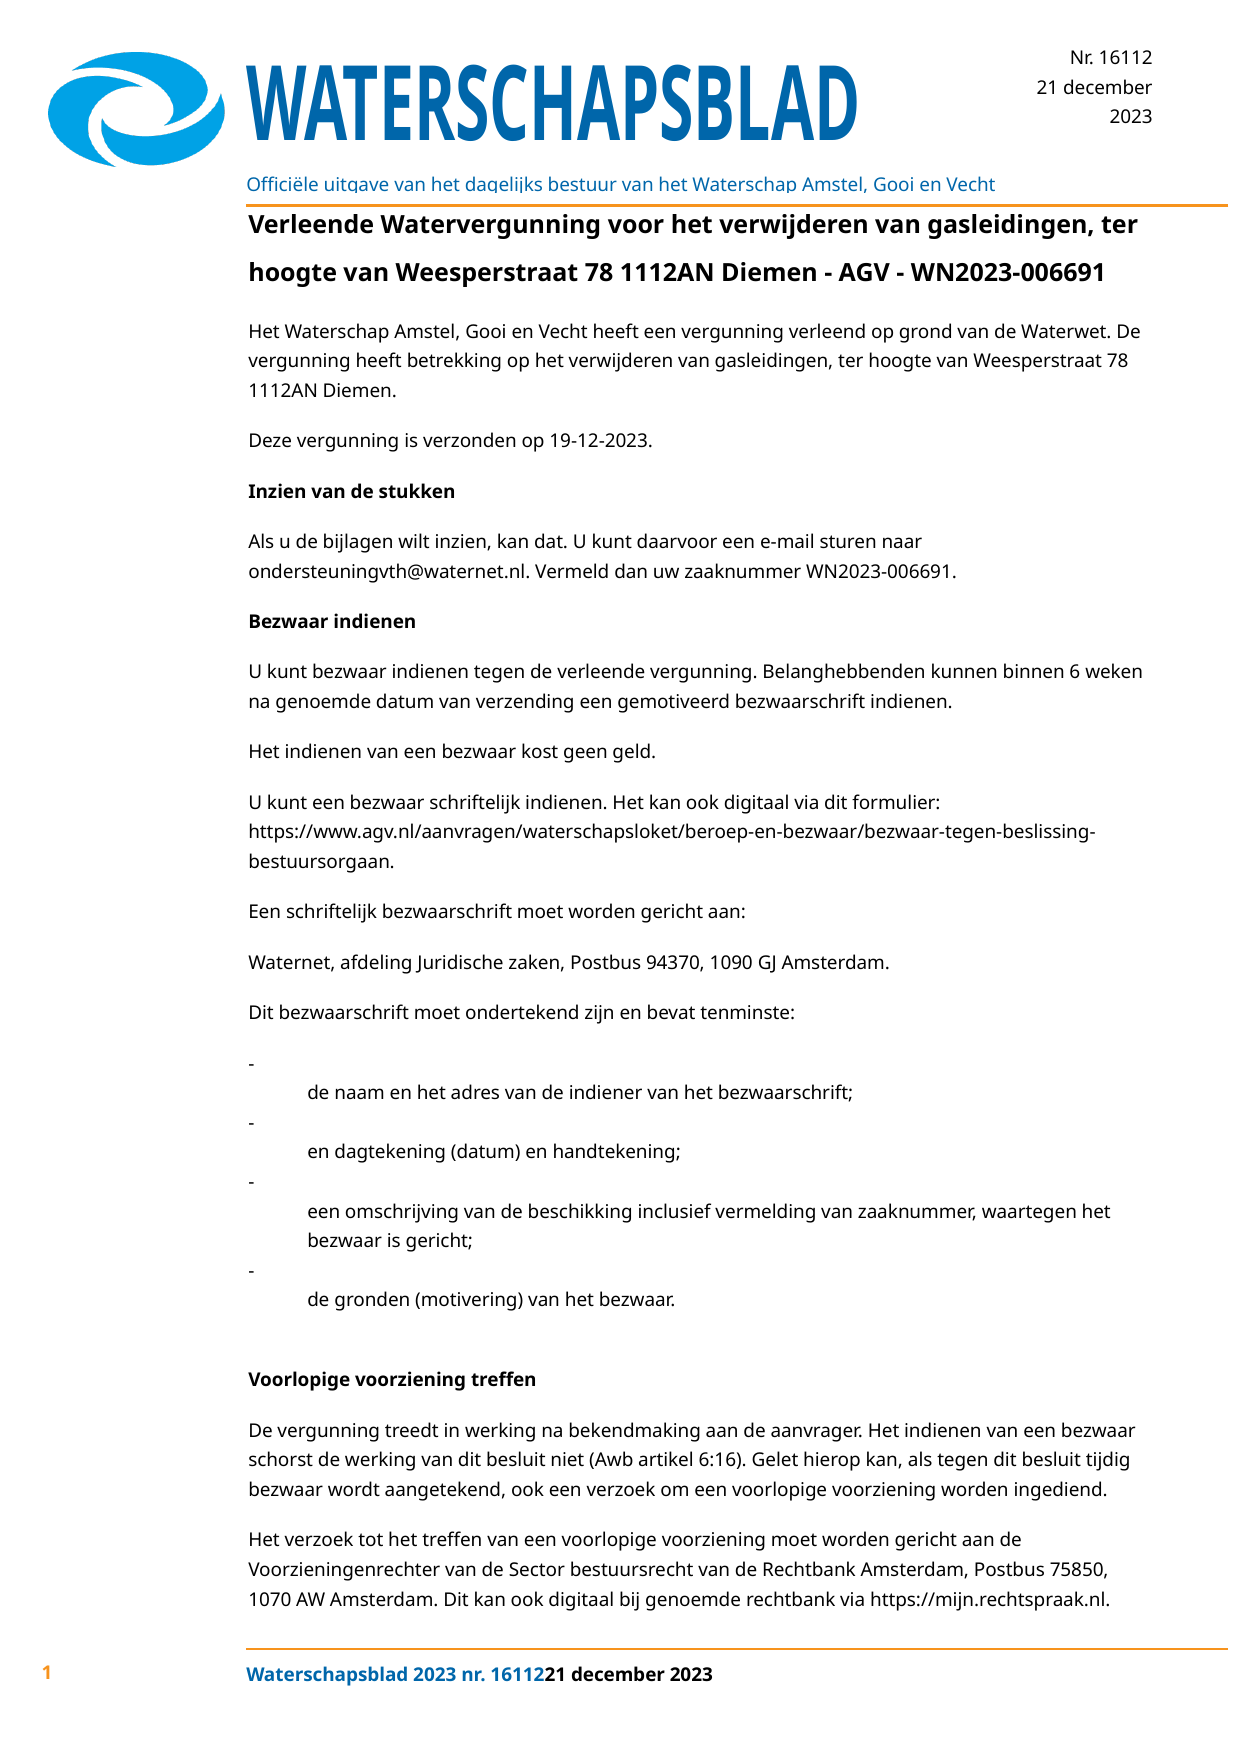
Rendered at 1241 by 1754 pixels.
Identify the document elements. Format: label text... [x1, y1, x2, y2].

text Deze vergunning is verzonden op 19-12-2023. [248, 427, 1152, 453]
list en dagtekening (datum) en handtekening; [248, 1139, 1152, 1164]
text Het indienen van een bezwaar kost geen geld. [248, 739, 1152, 764]
text Inzien van de stukken [248, 478, 1152, 504]
text U kunt bezwaar indienen tegen de verleende vergunning. Belanghebbenden kunnen binnen 6 weken na genoemde datum van verzending een gemotiveerd bezwaarschrift indienen. [248, 659, 1152, 714]
list de gronden (motivering) van het bezwaar. [248, 1287, 1152, 1312]
picture [41, 47, 231, 172]
text Bezwaar indienen [248, 608, 1152, 634]
text U kunt een bezwaar schriftelijk indienen. Het kan ook digitaal via dit formulier: https://www.agv.nl/aanvragen/waterschapsloket/beroep-en-bezwaar/bezwaar-tegen-beslissing-bestuursorgaan. [248, 789, 1152, 874]
text Als u de bijlagen wilt inzien, kan dat. U kunt daarvoor een e-mail sturen naar ondersteuningvth@waternet.nl. Vermeld dan uw zaaknummer WN2023-006691. [248, 528, 1152, 584]
list een omschrijving van de beschikking inclusief vermelding van zaaknummer, waartegen het bezwaar is gericht; [248, 1198, 1152, 1253]
list de naam en het adres van de indiener van het bezwaarschrift; [248, 1079, 1152, 1105]
text Voorlopige voorziening treffen [248, 1367, 1152, 1392]
text Een schriftelijk bezwaarschrift moet worden gericht aan: [248, 899, 1152, 924]
text Het Waterschap Amstel, Gooi en Vecht heeft een vergunning verleend op grond van de Waterwet. De vergunning heeft betrekking op het verwijderen van gasleidingen, ter hoogte van Weesperstraat 78 1112AN Diemen. [248, 318, 1152, 403]
text De vergunning treedt in werking na bekendmaking aan de aanvrager. Het indienen van een bezwaar schorst de werking van dit besluit niet (Awb artikel 6:16). Gelet hierop kan, als tegen dit besluit tijdig bezwaar wordt aangetekend, ook een verzoek om een voorlopige voorziening worden ingediend. [248, 1417, 1152, 1502]
text Verleende Watervergunning voor het verwijderen van gasleidingen, ter hoogte van Weesperstraat 78 1112AN Diemen - AGV - WN2023-006691 [248, 207, 1152, 288]
text Waternet, afdeling Juridische zaken, Postbus 94370, 1090 GJ Amsterdam. [248, 949, 1152, 975]
text Het verzoek tot het treffen van een voorlopige voorziening moet worden gericht aan de Voorzieningenrechter van de Sector bestuursrecht van de Rechtbank Amsterdam, Postbus 75850, 1070 AW Amsterdam. Dit kan ook digitaal bij genoemde rechtbank via https://mijn.rechtspraak.nl. [248, 1527, 1152, 1612]
text Dit bezwaarschrift moet ondertekend zijn en bevat tenminste: [248, 999, 1152, 1025]
